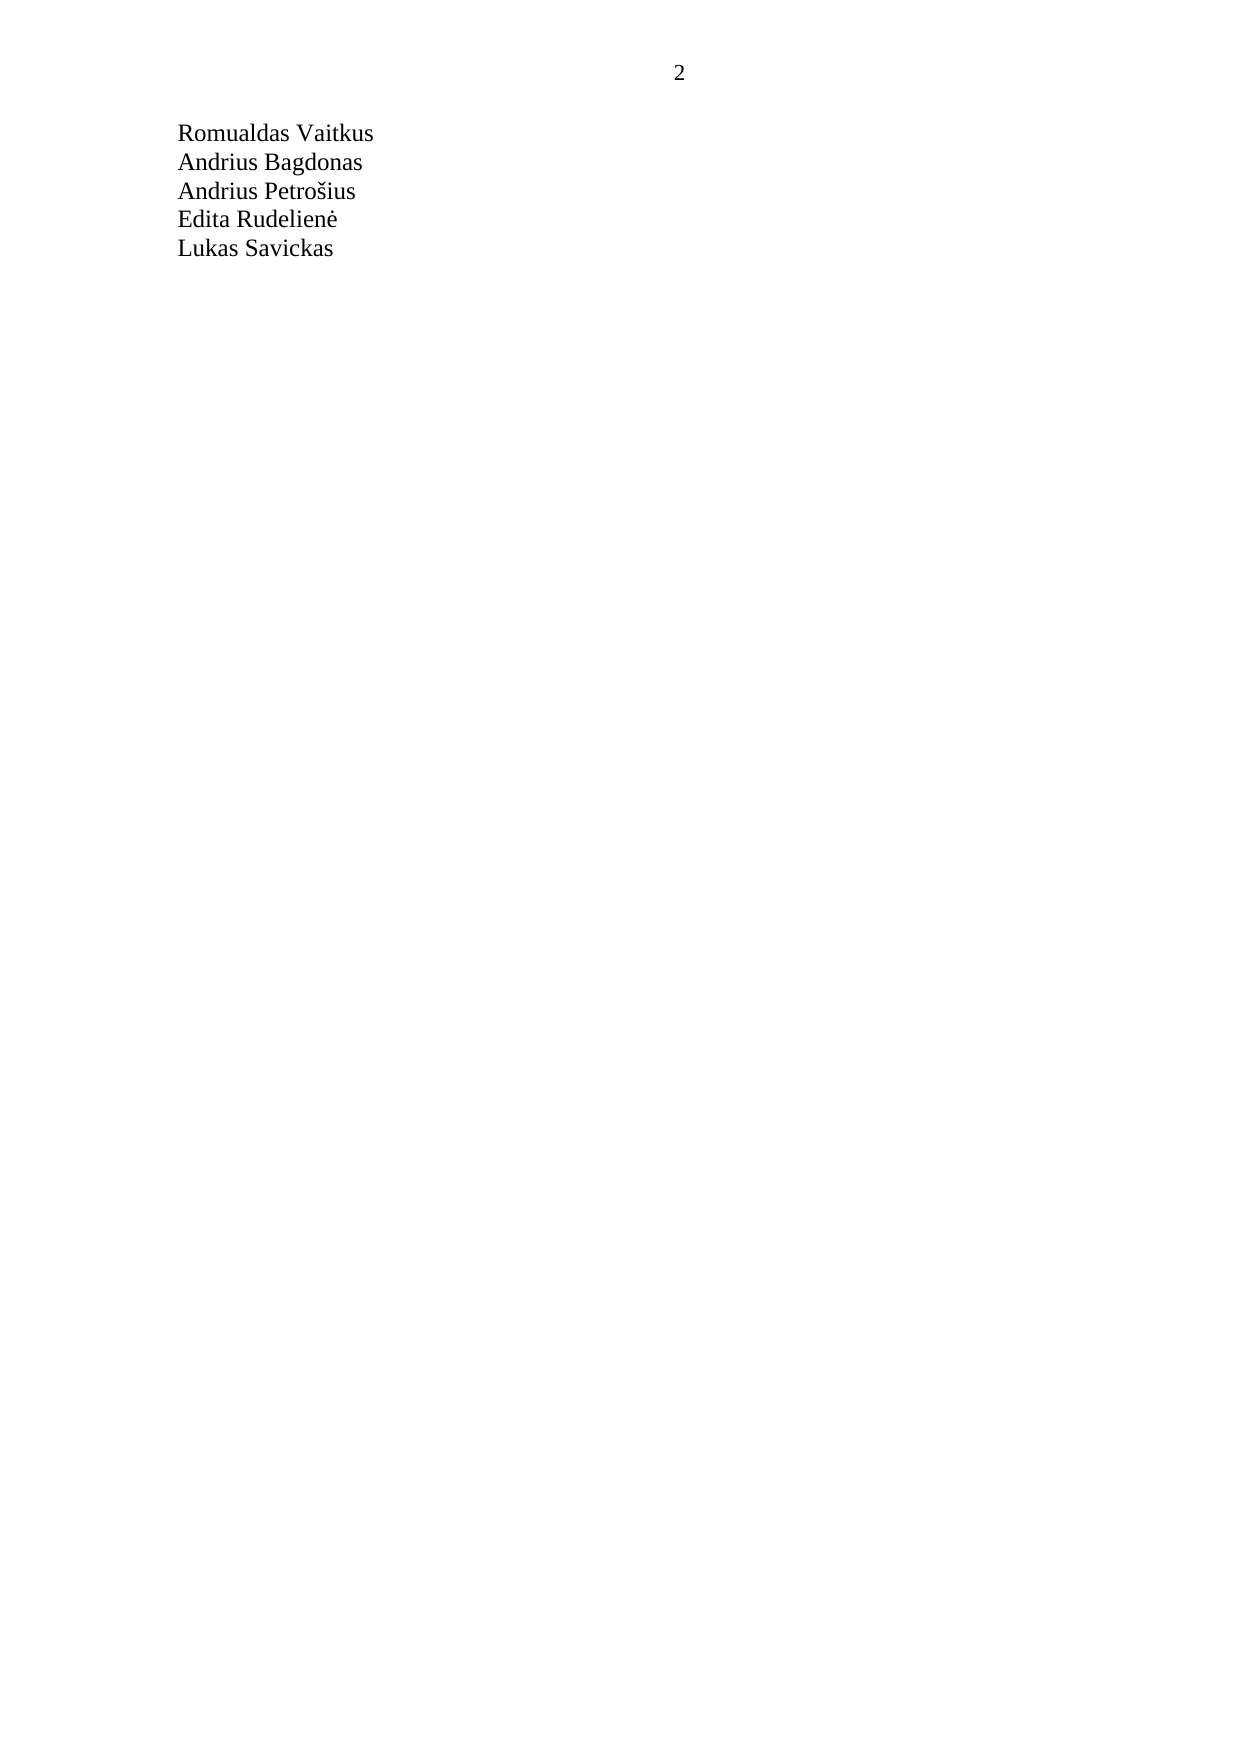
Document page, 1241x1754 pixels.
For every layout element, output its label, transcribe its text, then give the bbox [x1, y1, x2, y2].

text Edita Rudelienė [177, 204, 1181, 233]
text Lukas Savickas [177, 233, 1181, 262]
text Andrius Bagdonas [177, 147, 1181, 176]
text Andrius Petrošius [177, 176, 1181, 204]
text Romualdas Vaitkus [177, 118, 1181, 147]
